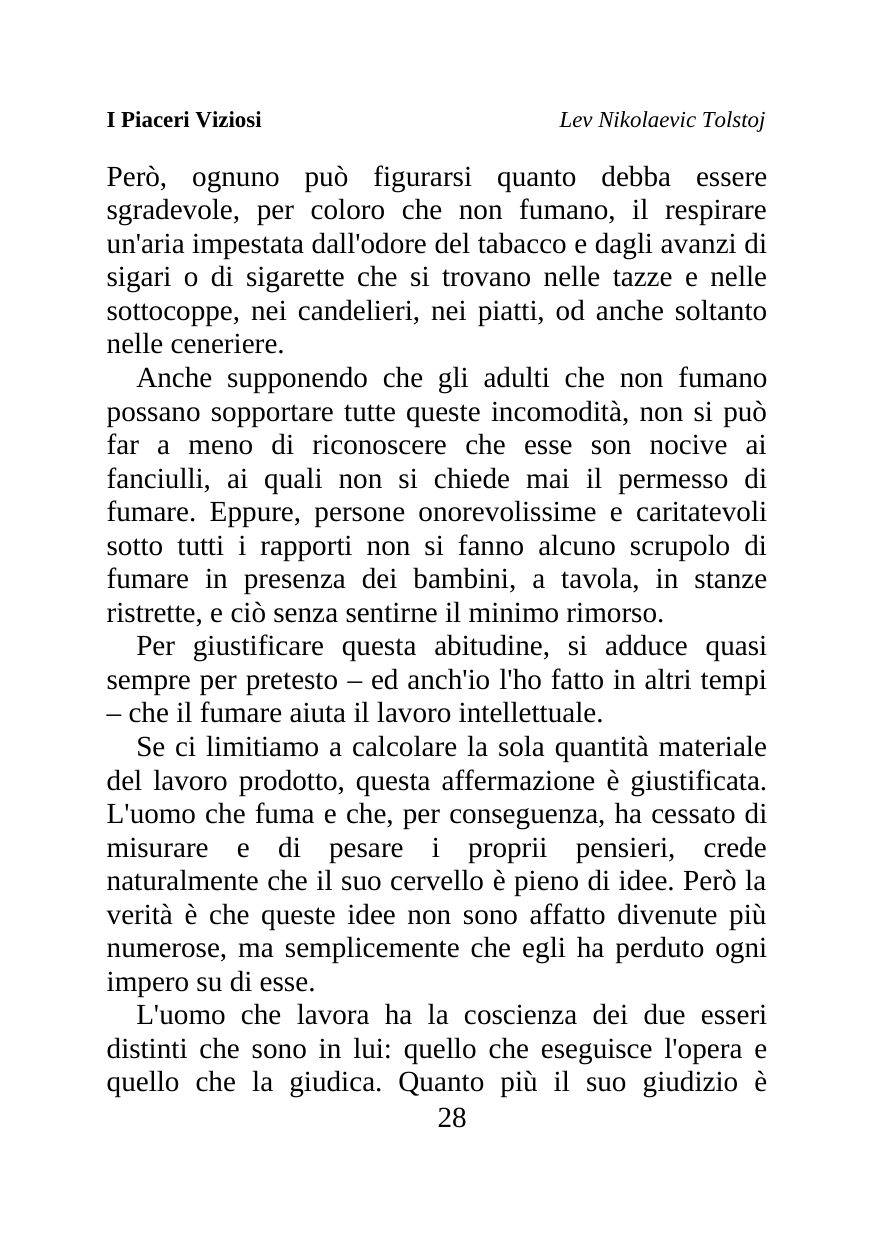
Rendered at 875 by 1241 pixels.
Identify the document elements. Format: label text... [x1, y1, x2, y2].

text Però, ognuno può figurarsi quanto debba essere sgradevole, per coloro che non fumano, il respirare un'aria impestata dall'odore del tabacco e dagli avanzi di sigari o di sigarette che si trovano nelle tazze e nelle sottocoppe, nei candelieri, nei piatti, od anche soltanto nelle ceneriere. [106, 159, 768, 360]
text Anche supponendo che gli adulti che non fumano possano sopportare tutte queste incomodità, non si può far a meno di riconoscere che esse son nocive ai fanciulli, ai quali non si chiede mai il permesso di fumare. Eppure, persone onorevolissime e caritatevoli sotto tutti i rapporti non si fanno alcuno scrupolo di fumare in presenza dei bambini, a tavola, in stanze ristrette, e ciò senza sentirne il minimo rimorso. [106, 360, 768, 628]
text Per giustificare questa abitudine, si adduce quasi sempre per pretesto – ed anch'io l'ho fatto in altri tempi – che il fumare aiuta il lavoro intellettuale. [106, 628, 768, 729]
text Se ci limitiamo a calcolare la sola quantità materiale del lavoro prodotto, questa affermazione è giustificata. L'uomo che fuma e che, per conseguenza, ha cessato di misurare e di pesare i proprii pensieri, crede naturalmente che il suo cervello è pieno di idee. Però la verità è che queste idee non sono affatto divenute più numerose, ma semplicemente che egli ha perduto ogni impero su di esse. [106, 729, 768, 997]
text L'uomo che lavora ha la coscienza dei due esseri distinti che sono in lui: quello che eseguisce l'opera e quello che la giudica. Quanto più il suo giudizio è [106, 997, 768, 1098]
